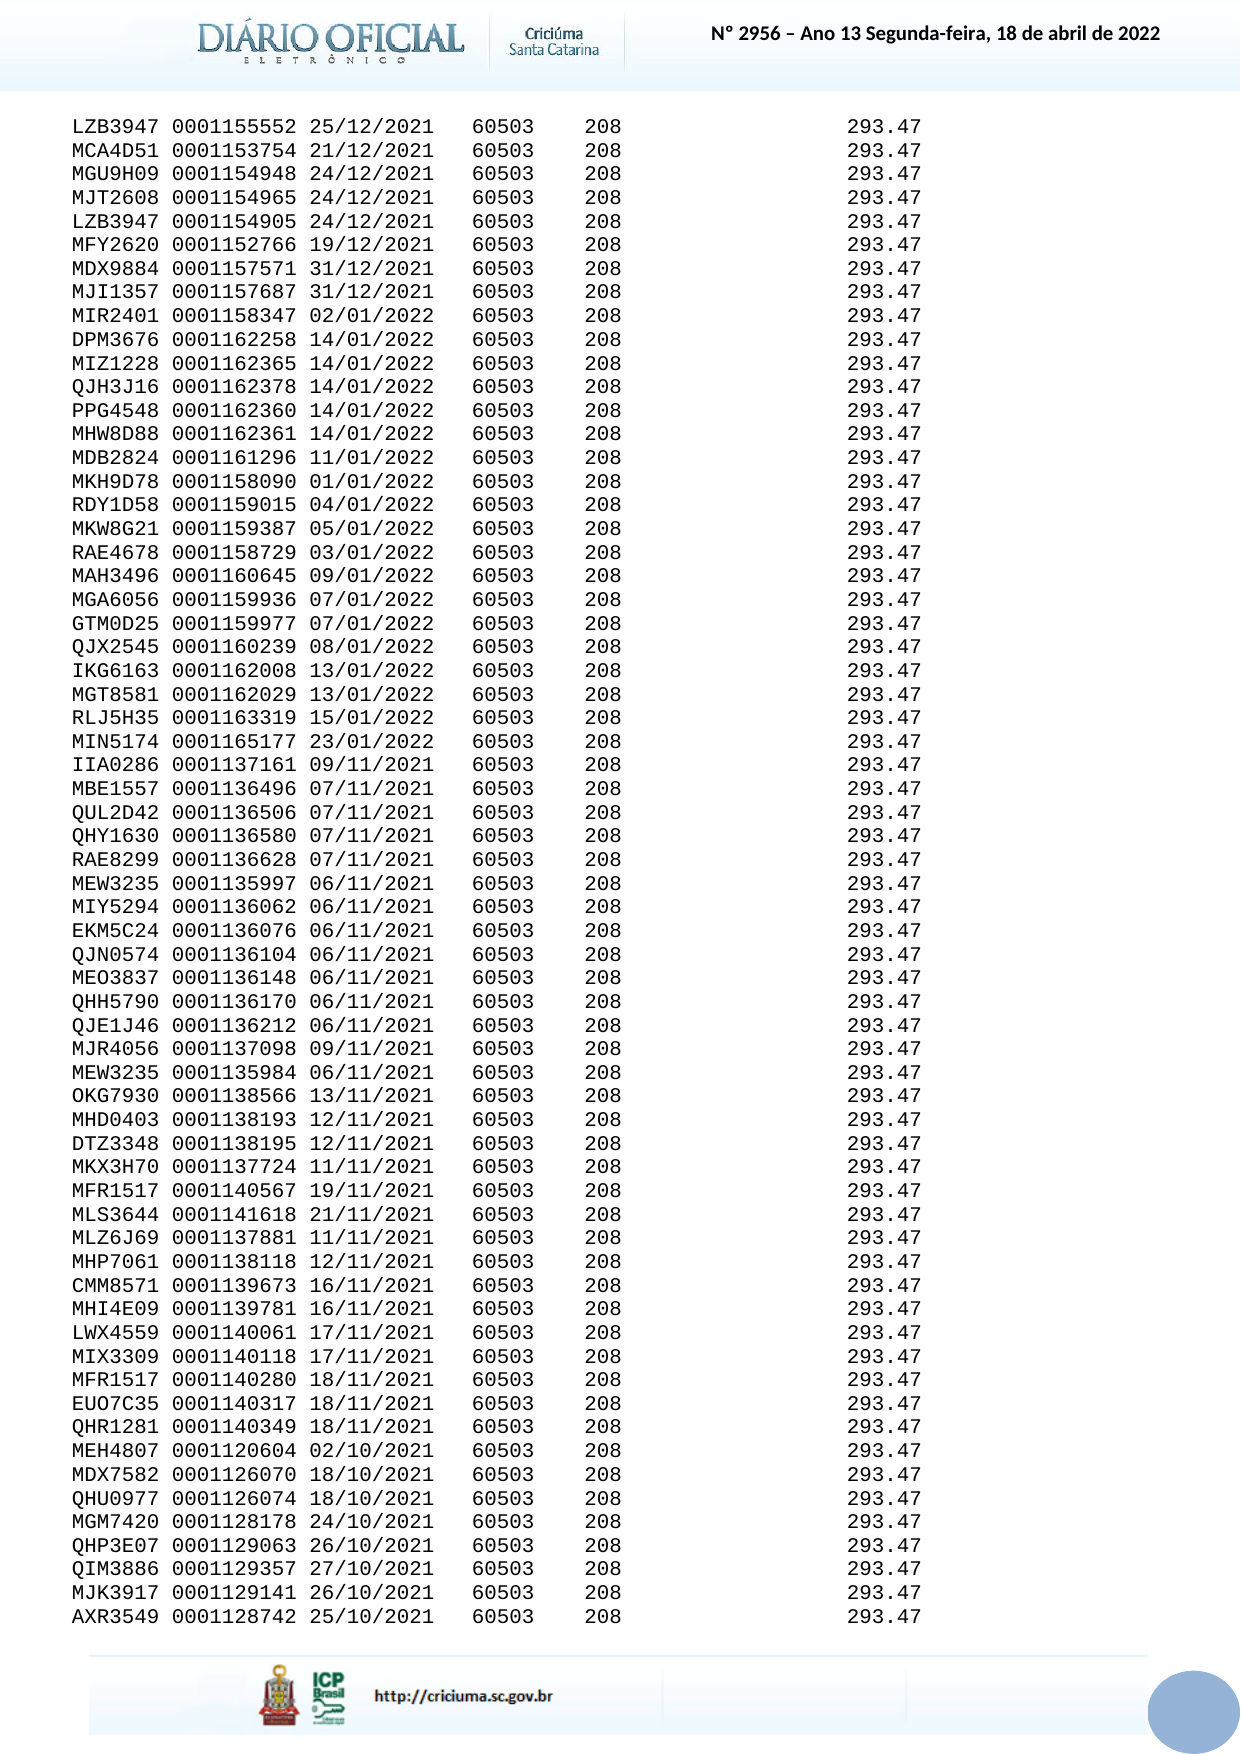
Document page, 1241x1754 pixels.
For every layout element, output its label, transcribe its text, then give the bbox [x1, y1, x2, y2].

text MHI4E09 0001139781 16/11/2021 60503 208 293.47 [59, 1298, 1181, 1322]
text MDB2824 0001161296 11/01/2022 60503 208 293.47 [59, 447, 1181, 471]
text RLJ5H35 0001163319 15/01/2022 60503 208 293.47 [59, 707, 1181, 731]
text LWX4559 0001140061 17/11/2021 60503 208 293.47 [59, 1322, 1181, 1346]
text MGM7420 0001128178 24/10/2021 60503 208 293.47 [59, 1511, 1181, 1535]
text MGT8581 0001162029 13/01/2022 60503 208 293.47 [59, 683, 1181, 707]
text MKH9D78 0001158090 01/01/2022 60503 208 293.47 [59, 471, 1181, 494]
text MGU9H09 0001154948 24/12/2021 60503 208 293.47 [59, 163, 1181, 187]
text LZB3947 0001155552 25/12/2021 60503 208 293.47 [59, 116, 1181, 140]
text QUL2D42 0001136506 07/11/2021 60503 208 293.47 [59, 802, 1181, 825]
text MEW3235 0001135997 06/11/2021 60503 208 293.47 [59, 873, 1181, 896]
text MLS3644 0001141618 21/11/2021 60503 208 293.47 [59, 1204, 1181, 1227]
text MJT2608 0001154965 24/12/2021 60503 208 293.47 [59, 187, 1181, 211]
text MFR1517 0001140567 19/11/2021 60503 208 293.47 [59, 1180, 1181, 1204]
text RAE8299 0001136628 07/11/2021 60503 208 293.47 [59, 849, 1181, 873]
text MEH4807 0001120604 02/10/2021 60503 208 293.47 [59, 1440, 1181, 1464]
text MKW8G21 0001159387 05/01/2022 60503 208 293.47 [59, 518, 1181, 542]
text MIZ1228 0001162365 14/01/2022 60503 208 293.47 [59, 352, 1181, 376]
text DPM3676 0001162258 14/01/2022 60503 208 293.47 [59, 329, 1181, 352]
text MIR2401 0001158347 02/01/2022 60503 208 293.47 [59, 305, 1181, 329]
text MDX7582 0001126070 18/10/2021 60503 208 293.47 [59, 1464, 1181, 1487]
text QHU0977 0001126074 18/10/2021 60503 208 293.47 [59, 1487, 1181, 1511]
text QHP3E07 0001129063 26/10/2021 60503 208 293.47 [59, 1535, 1181, 1558]
text DTZ3348 0001138195 12/11/2021 60503 208 293.47 [59, 1133, 1181, 1156]
text IKG6163 0001162008 13/01/2022 60503 208 293.47 [59, 660, 1181, 683]
text MIX3309 0001140118 17/11/2021 60503 208 293.47 [59, 1346, 1181, 1369]
text QHR1281 0001140349 18/11/2021 60503 208 293.47 [59, 1417, 1181, 1440]
text MDX9884 0001157571 31/12/2021 60503 208 293.47 [59, 258, 1181, 282]
text LZB3947 0001154905 24/12/2021 60503 208 293.47 [59, 211, 1181, 234]
text IIA0286 0001137161 09/11/2021 60503 208 293.47 [59, 754, 1181, 778]
text RAE4678 0001158729 03/01/2022 60503 208 293.47 [59, 542, 1181, 565]
text MHD0403 0001138193 12/11/2021 60503 208 293.47 [59, 1109, 1181, 1133]
text MKX3H70 0001137724 11/11/2021 60503 208 293.47 [59, 1156, 1181, 1180]
text AXR3549 0001128742 25/10/2021 60503 208 293.47 [59, 1606, 1181, 1629]
text EUO7C35 0001140317 18/11/2021 60503 208 293.47 [59, 1393, 1181, 1417]
text MHP7061 0001138118 12/11/2021 60503 208 293.47 [59, 1251, 1181, 1275]
text OKG7930 0001138566 13/11/2021 60503 208 293.47 [59, 1086, 1181, 1109]
text EKM5C24 0001136076 06/11/2021 60503 208 293.47 [59, 920, 1181, 944]
text MIY5294 0001136062 06/11/2021 60503 208 293.47 [59, 896, 1181, 920]
text PPG4548 0001162360 14/01/2022 60503 208 293.47 [59, 400, 1181, 423]
text MJI1357 0001157687 31/12/2021 60503 208 293.47 [59, 282, 1181, 305]
text MHW8D88 0001162361 14/01/2022 60503 208 293.47 [59, 423, 1181, 447]
text MJK3917 0001129141 26/10/2021 60503 208 293.47 [59, 1582, 1181, 1606]
text CMM8571 0001139673 16/11/2021 60503 208 293.47 [59, 1275, 1181, 1298]
text MCA4D51 0001153754 21/12/2021 60503 208 293.47 [59, 140, 1181, 163]
text MAH3496 0001160645 09/01/2022 60503 208 293.47 [59, 565, 1181, 589]
text MLZ6J69 0001137881 11/11/2021 60503 208 293.47 [59, 1227, 1181, 1251]
text QJH3J16 0001162378 14/01/2022 60503 208 293.47 [59, 376, 1181, 400]
text QJE1J46 0001136212 06/11/2021 60503 208 293.47 [59, 1014, 1181, 1038]
text QIM3886 0001129357 27/10/2021 60503 208 293.47 [59, 1558, 1181, 1582]
text QHH5790 0001136170 06/11/2021 60503 208 293.47 [59, 991, 1181, 1014]
text GTM0D25 0001159977 07/01/2022 60503 208 293.47 [59, 613, 1181, 636]
text MJR4056 0001137098 09/11/2021 60503 208 293.47 [59, 1038, 1181, 1062]
text MEW3235 0001135984 06/11/2021 60503 208 293.47 [59, 1062, 1181, 1086]
text RDY1D58 0001159015 04/01/2022 60503 208 293.47 [59, 494, 1181, 518]
text QHY1630 0001136580 07/11/2021 60503 208 293.47 [59, 825, 1181, 849]
text MFR1517 0001140280 18/11/2021 60503 208 293.47 [59, 1369, 1181, 1393]
text QJX2545 0001160239 08/01/2022 60503 208 293.47 [59, 636, 1181, 660]
text MFY2620 0001152766 19/12/2021 60503 208 293.47 [59, 234, 1181, 258]
text MEO3837 0001136148 06/11/2021 60503 208 293.47 [59, 967, 1181, 991]
text MGA6056 0001159936 07/01/2022 60503 208 293.47 [59, 589, 1181, 613]
text MIN5174 0001165177 23/01/2022 60503 208 293.47 [59, 731, 1181, 754]
text QJN0574 0001136104 06/11/2021 60503 208 293.47 [59, 944, 1181, 967]
text MBE1557 0001136496 07/11/2021 60503 208 293.47 [59, 778, 1181, 802]
